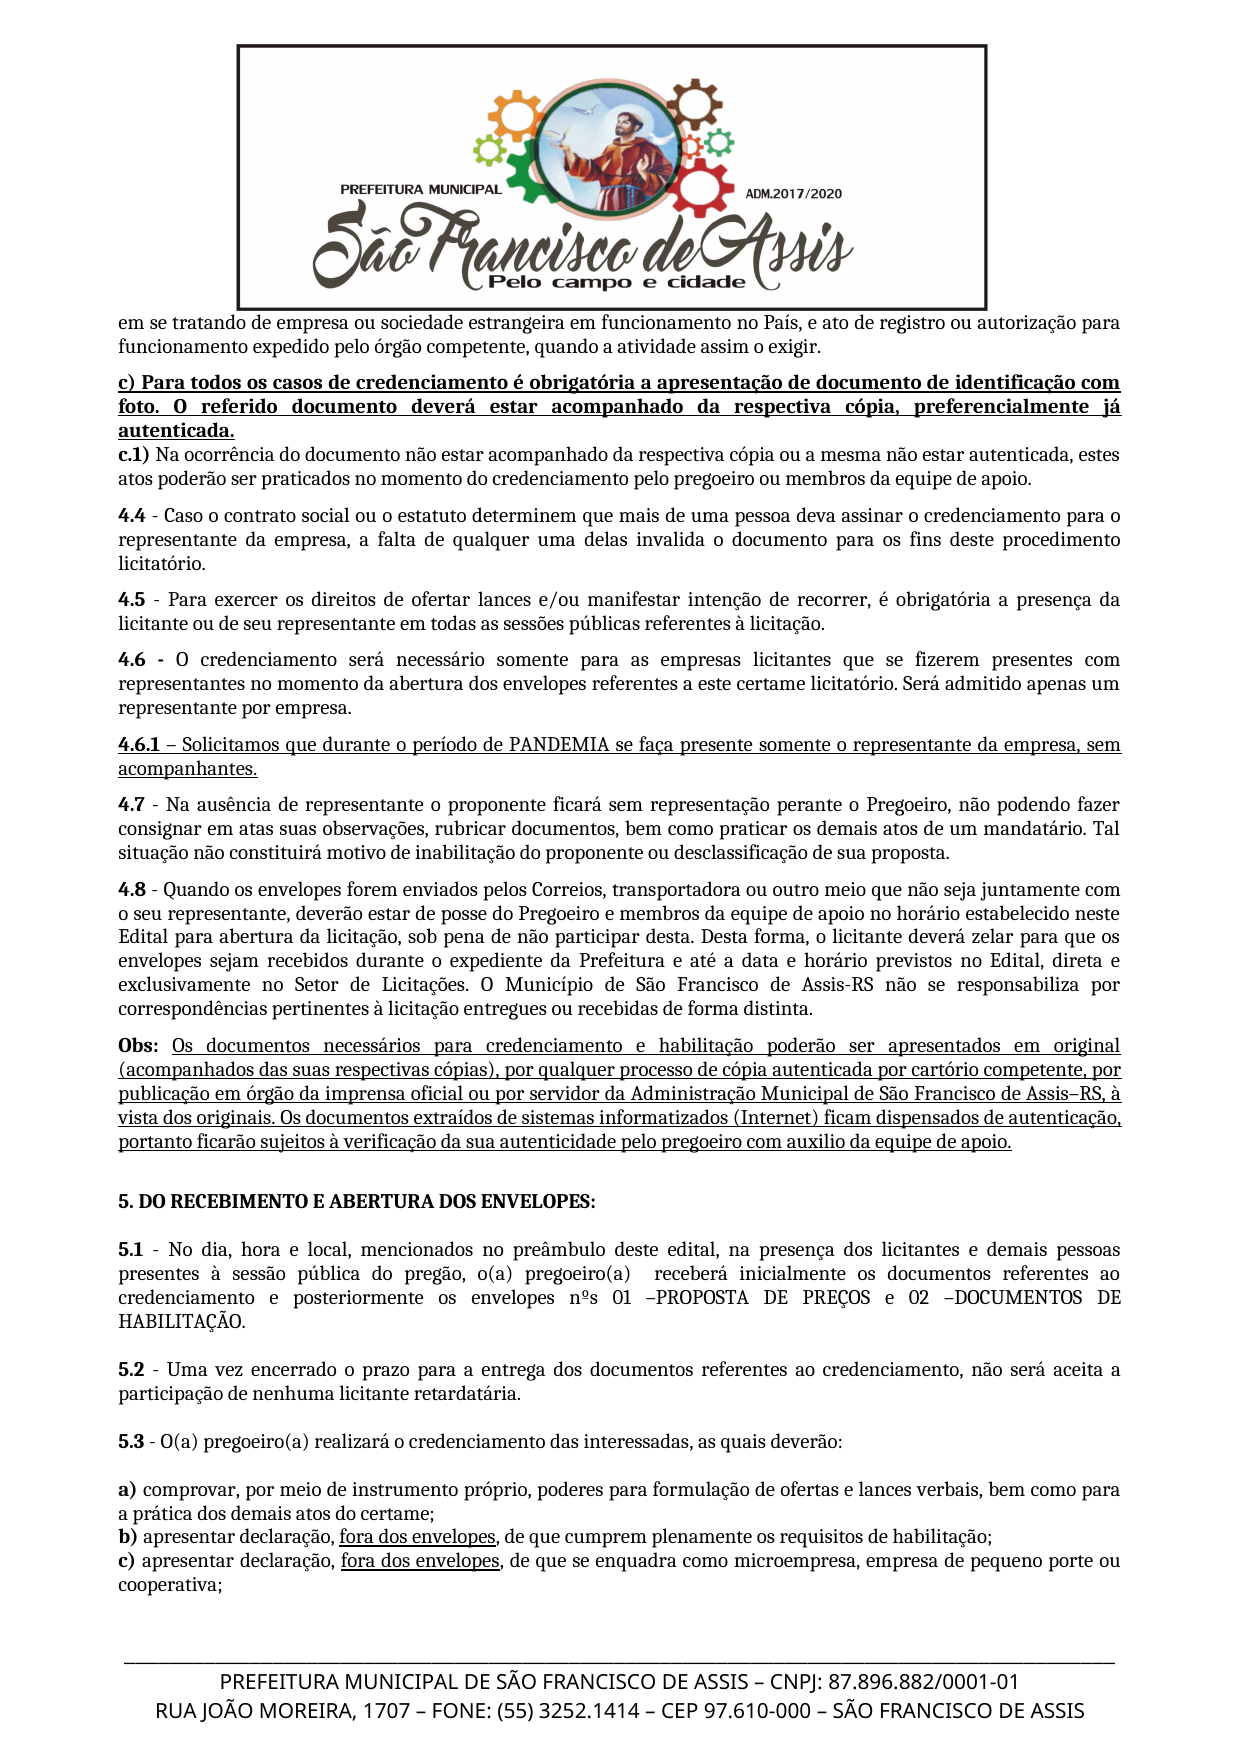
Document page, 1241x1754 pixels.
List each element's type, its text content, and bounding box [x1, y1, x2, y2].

text c) apresentar declaração, fora dos envelopes, de que se enquadra como microempresa, empresa de pequeno porte ou cooperativa; [118, 1549, 1122, 1597]
text em se tratando de empresa ou sociedade estrangeira em funcionamento no País, e ato de registro ou autorização para funcionamento expedido pelo órgão competente, quando a atividade assim o exigir. [118, 311, 1122, 358]
text c) Para todos os casos de credenciamento é obrigatória a apresentação de documento de identificação com foto. O referido documento deverá estar acompanhado da respectiva cópia, preferencialmente já [118, 371, 1122, 415]
text 4.6 - O credenciamento será necessário somente para as empresas licitantes que se fizerem presentes com representantes no momento da abertura dos envelopes referentes a este certame licitatório. Será admitido apenas um representante por empresa. [118, 648, 1122, 720]
text acompanhantes. [118, 754, 1122, 780]
text c.1) Na ocorrência do documento não estar acompanhado da respectiva cópia ou a mesma não estar autenticada, estes atos poderão ser praticados no momento do credenciamento pelo pregoeiro ou membros da equipe de apoio. [118, 443, 1122, 491]
text 5.2 - Uma vez encerrado o prazo para a entrega dos documentos referentes ao credenciamento, não será aceita a participação de nenhuma licitante retardatária. [118, 1357, 1122, 1405]
text 4.6.1 – Solicitamos que durante o período de PANDEMIA se faça presente somente o representante da empresa, sem [118, 732, 1122, 753]
text a) comprovar, por meio de instrumento próprio, poderes para formulação de ofertas e lances verbais, bem como para a prática dos demais atos do certame; [118, 1477, 1122, 1525]
text 4.8 - Quando os envelopes forem enviados pelos Correios, transportadora ou outro meio que não seja juntamente com o seu representante, deverão estar de posse do Pregoeiro e membros da equipe de apoio no horário estabelecido neste Edital para abertura da licitação, sob pena de não participar desta. Desta forma, o licitante deverá zelar para que os envelopes sejam recebidos durante o expediente da Prefeitura e até a data e horário previstos no Edital, direta e exclusivamente no Setor de Licitações. O Município de São Francisco de Assis-RS não se responsabiliza por correspondências pertinentes à licitação entregues ou recebidas de forma distinta. [118, 877, 1122, 1021]
text 5.3 - O(a) pregoeiro(a) realizará o credenciamento das interessadas, as quais deverão: [118, 1429, 1122, 1453]
text Obs: Os documentos necessários para credenciamento e habilitação poderão ser apresentados em original (acompanhados das suas respectivas cópias), por qualquer processo de cópia autenticada por cartório competente, por [118, 1033, 1122, 1078]
text 5. DO RECEBIMENTO E ABERTURA DOS ENVELOPES: [118, 1190, 1122, 1214]
text portanto ficarão sujeitos à verificação da sua autenticidade pelo pregoeiro com auxilio da equipe de apoio. [118, 1127, 1122, 1153]
text 5.1 - No dia, hora e local, mencionados no preâmbulo deste edital, na presença dos licitantes e demais pessoas presentes à sessão pública do pregão, o(a) pregoeiro(a) receberá inicialmente os documentos referentes ao credenciamento e posteriormente os envelopes nºs 01 –PROPOSTA DE PREÇOS e 02 –DOCUMENTOS DE HABILITAÇÃO. [118, 1238, 1122, 1333]
text vista dos originais. Os documentos extraídos de sistemas informatizados (Internet) ficam dispensados de autenticação, [118, 1103, 1122, 1126]
text autenticada. [118, 416, 1122, 443]
text 4.5 - Para exercer os direitos de ofertar lances e/ou manifestar intenção de recorrer, é obrigatória a presença da licitante ou de seu representante em todas as sessões públicas referentes à licitação. [118, 588, 1122, 636]
text 4.7 - Na ausência de representante o proponente ficará sem representação perante o Pregoeiro, não podendo fazer consignar em atas suas observações, rubricar documentos, bem como praticar os demais atos de um mandatário. Tal situação não constituirá motivo de inabilitação do proponente ou desclassificação de sua proposta. [118, 793, 1122, 865]
text b) apresentar declaração, fora dos envelopes, de que cumprem plenamente os requisitos de habilitação; [118, 1525, 1122, 1549]
text publicação em órgão da imprensa oficial ou por servidor da Administração Municipal de São Francisco de Assis–RS, à [118, 1079, 1122, 1102]
text 4.4 - Caso o contrato social ou o estatuto determinem que mais de uma pessoa deva assinar o credenciamento para o representante da empresa, a falta de qualquer uma delas invalida o documento para os fins deste procedimento licitatório. [118, 503, 1122, 575]
